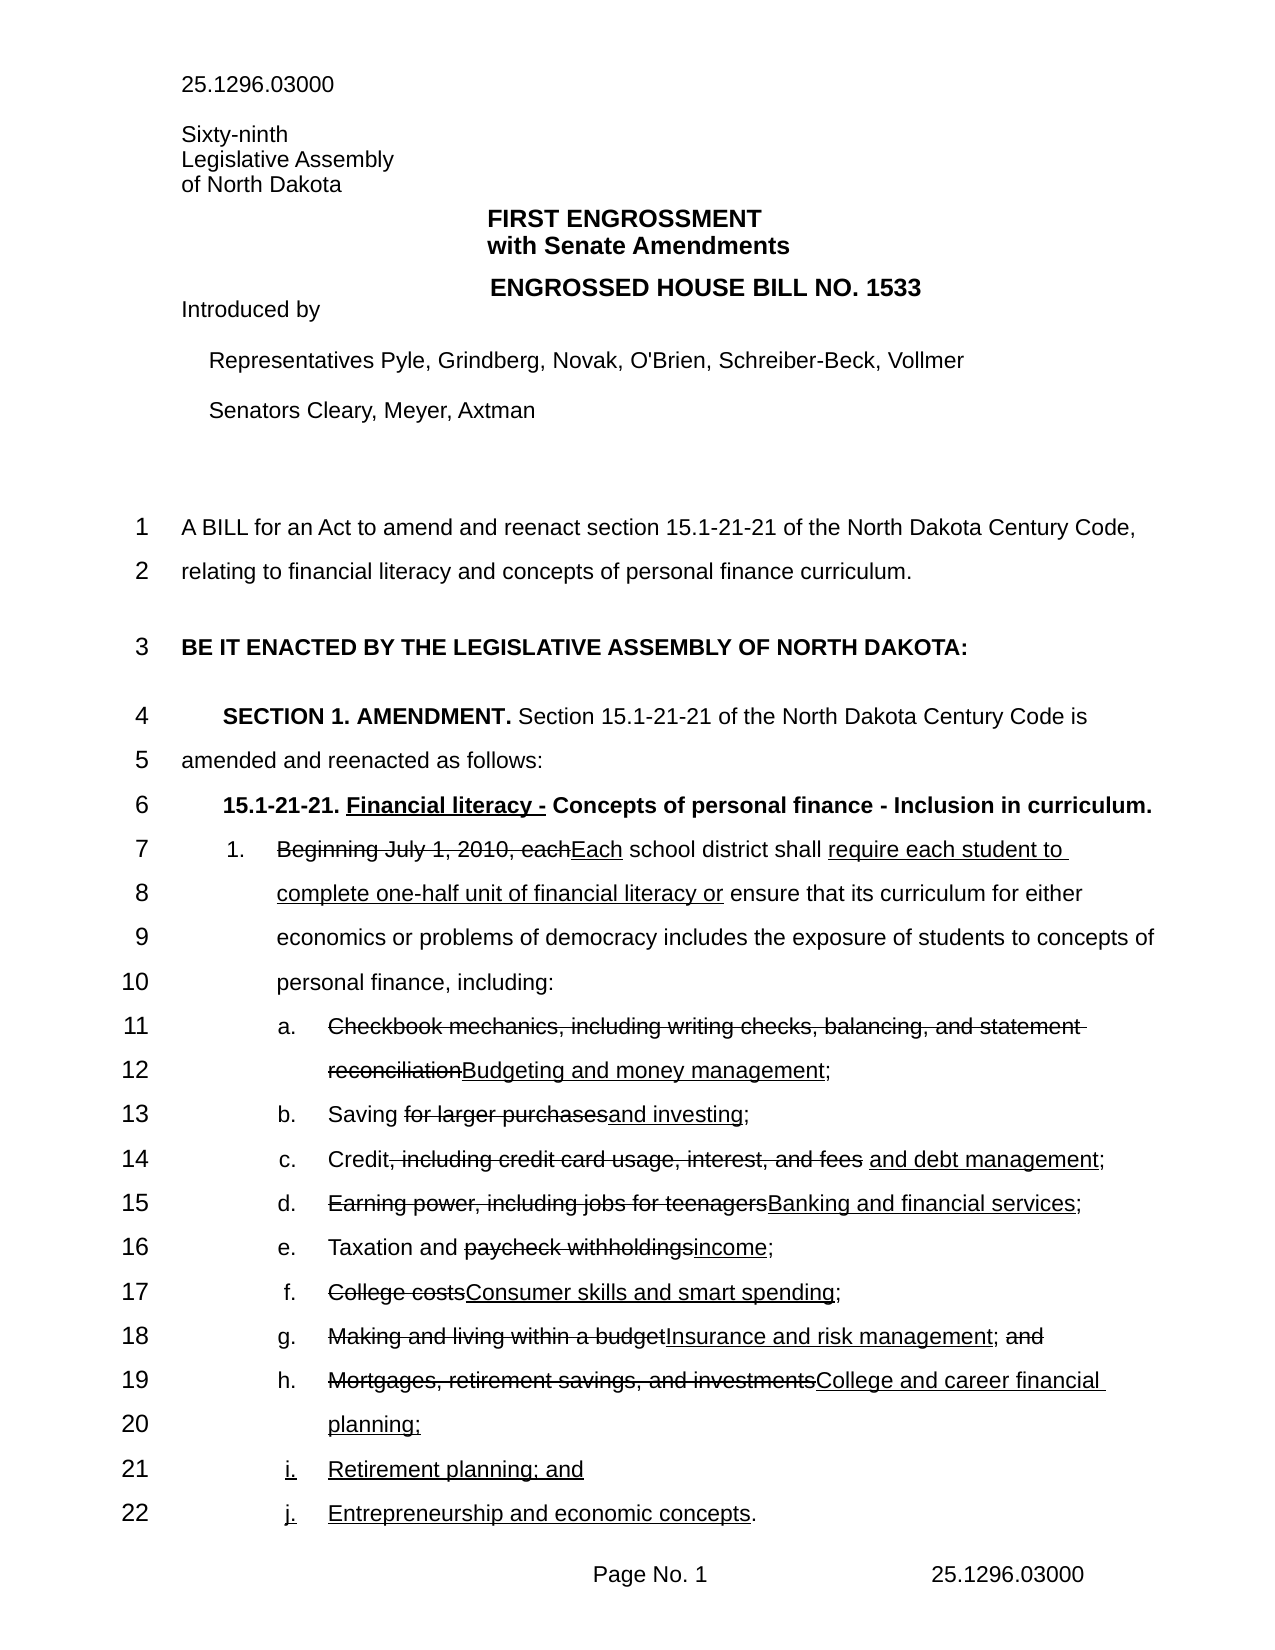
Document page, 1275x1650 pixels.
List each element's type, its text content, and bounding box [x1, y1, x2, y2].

text Sixty-ninth [181, 123, 1154, 148]
text j. Entrepreneurship and economic concepts. [181, 1486, 1154, 1530]
title FIRST ENGROSSMENT [487, 206, 790, 233]
text BE IT ENACTED BY THE LEGISLATIVE ASSEMBLY OF NORTH DAKOTA: [181, 620, 1154, 664]
text b. Saving for larger purchasesand investing; [181, 1087, 1154, 1132]
text h. Mortgages, retirement savings, and investmentsCollege and career financial planning; [181, 1353, 1154, 1442]
text c. Credit, including credit card usage, interest, and fees and debt management; [181, 1132, 1154, 1176]
text Representatives Pyle, Grindberg, Novak, O'Brien, Schreiber-Beck, Vollmer [208, 350, 1154, 373]
text a. Checkbook mechanics, including writing checks, balancing, and statement reconciliationBudgeting and money management; [181, 999, 1154, 1087]
text i. Retirement planning; and [181, 1442, 1154, 1486]
text SECTION 1. AMENDMENT. Section 15.1‑21‑21 of the North Dakota Century Code is amended and reenacted as follows: [181, 689, 1154, 778]
text 25.1296.03000 [181, 73, 1154, 98]
text d. Earning power, including jobs for teenagersBanking and financial services; [181, 1176, 1154, 1220]
title ENGROSSED House BILL NO. 1533 [490, 272, 921, 301]
text e. Taxation and paycheck withholdingsincome; [181, 1220, 1154, 1264]
text Senators Cleary, Meyer, Axtman [208, 400, 1154, 423]
subtitle 15.1‑21‑21. Financial literacy - Concepts of personal finance ‑ Inclusion in curriculum. [181, 778, 1154, 822]
title A BILL for an Act to amend and reenact section 15.1‑21‑21 of the North Dakota Century Code, relating to financial literacy and concepts of personal finance curriculum. [181, 500, 1154, 588]
text Introduced by [181, 298, 1154, 323]
text of North Dakota [181, 173, 1154, 198]
text Legislative Assembly [181, 148, 1154, 173]
text 1. Beginning July 1, 2010, eachEach school district shall require each student to complete one-half unit of financial literacy or ensure that its curriculum for either economics or problems of democracy includes the exposure of students to concepts of personal finance, including: [181, 822, 1154, 999]
text g. Making and living within a budgetInsurance and risk management; and [181, 1309, 1154, 1353]
title with Senate Amendments [487, 233, 790, 260]
text f. College costsConsumer skills and smart spending; [181, 1264, 1154, 1309]
